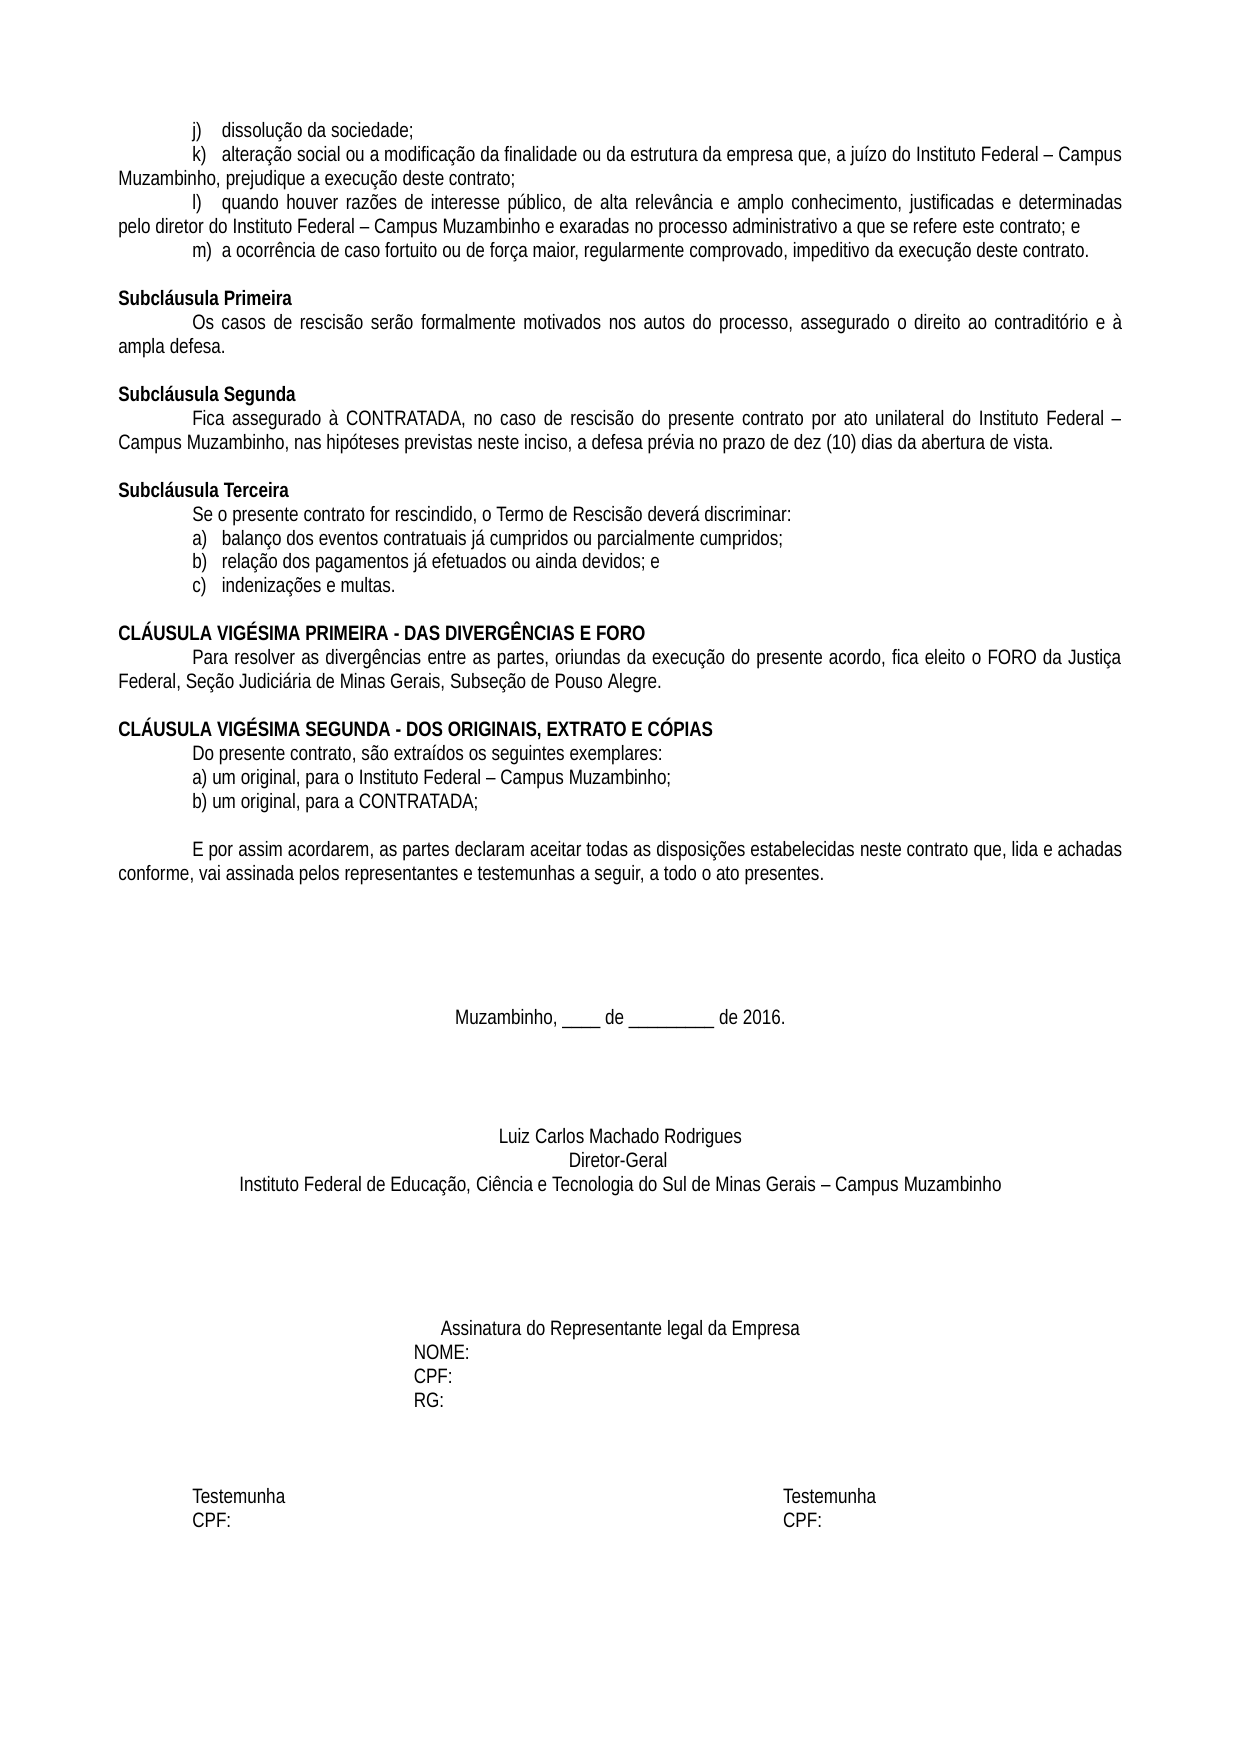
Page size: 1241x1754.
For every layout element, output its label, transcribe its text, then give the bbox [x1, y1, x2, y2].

text Instituto Federal de Educação, Ciência e Tecnologia do Sul de Minas Gerais – Campus Muzambinho [118, 1172, 1122, 1196]
text Se o presente contrato for rescindido, o Termo de Rescisão deverá discriminar: [118, 501, 1122, 525]
text c) indenizações e multas. [118, 573, 1122, 597]
text b) relação dos pagamentos já efetuados ou ainda devidos; e [118, 549, 1122, 573]
text RG: [340, 1388, 1122, 1412]
text Assinatura do Representante legal da Empresa [118, 1316, 1122, 1340]
text Diretor-Geral [118, 1148, 1122, 1172]
text Para resolver as divergências entre as partes, oriundas da execução do presente acordo, fica eleito o FORO da Justiça Federal, Seção Judiciária de Minas Gerais, Subseção de Pouso Alegre. [118, 645, 1122, 693]
text Testemunha Testemunha [118, 1484, 1122, 1508]
text Subcláusula Primeira [118, 286, 1122, 310]
text Fica assegurado à CONTRATADA, no caso de rescisão do presente contrato por ato unilateral do Instituto Federal – Campus Muzambinho, nas hipóteses previstas neste inciso, a defesa prévia no prazo de dez (10) dias da abertura de vista. [118, 406, 1122, 453]
text CLÁUSULA VIGÉSIMA PRIMEIRA - DAS DIVERGÊNCIAS E FORO [118, 621, 1122, 645]
text a) balanço dos eventos contratuais já cumpridos ou parcialmente cumpridos; [118, 525, 1122, 549]
text NOME: [340, 1340, 1122, 1364]
text E por assim acordarem, as partes declaram aceitar todas as disposições estabelecidas neste contrato que, lida e achadas conforme, vai assinada pelos representantes e testemunhas a seguir, a todo o ato presentes. [118, 837, 1122, 885]
text a) um original, para o Instituto Federal – Campus Muzambinho; [118, 765, 1122, 789]
text CLÁUSULA VIGÉSIMA SEGUNDA - DOS ORIGINAIS, EXTRATO E CÓPIAS [118, 717, 1122, 741]
text Subcláusula Terceira [118, 477, 1122, 501]
text j) dissolução da sociedade; [118, 118, 1122, 142]
text Os casos de rescisão serão formalmente motivados nos autos do processo, assegurado o direito ao contraditório e à ampla defesa. [118, 310, 1122, 358]
text b) um original, para a CONTRATADA; [118, 789, 1122, 813]
text CPF: [340, 1364, 1122, 1388]
text CPF: CPF: [118, 1508, 1122, 1532]
text Do presente contrato, são extraídos os seguintes exemplares: [118, 741, 1122, 765]
text l) quando houver razões de interesse público, de alta relevância e amplo conhecimento, justificadas e determinadas pelo diretor do Instituto Federal – Campus Muzambinho e exaradas no processo administrativo a que se refere este contrato; e [118, 190, 1122, 238]
text Muzambinho, ____ de _________ de 2016. [118, 1004, 1122, 1028]
text m) a ocorrência de caso fortuito ou de força maior, regularmente comprovado, impeditivo da execução deste contrato. [118, 238, 1122, 262]
text k) alteração social ou a modificação da finalidade ou da estrutura da empresa que, a juízo do Instituto Federal – Campus Muzambinho, prejudique a execução deste contrato; [118, 142, 1122, 190]
text Luiz Carlos Machado Rodrigues [118, 1124, 1122, 1148]
text Subcláusula Segunda [118, 382, 1122, 406]
